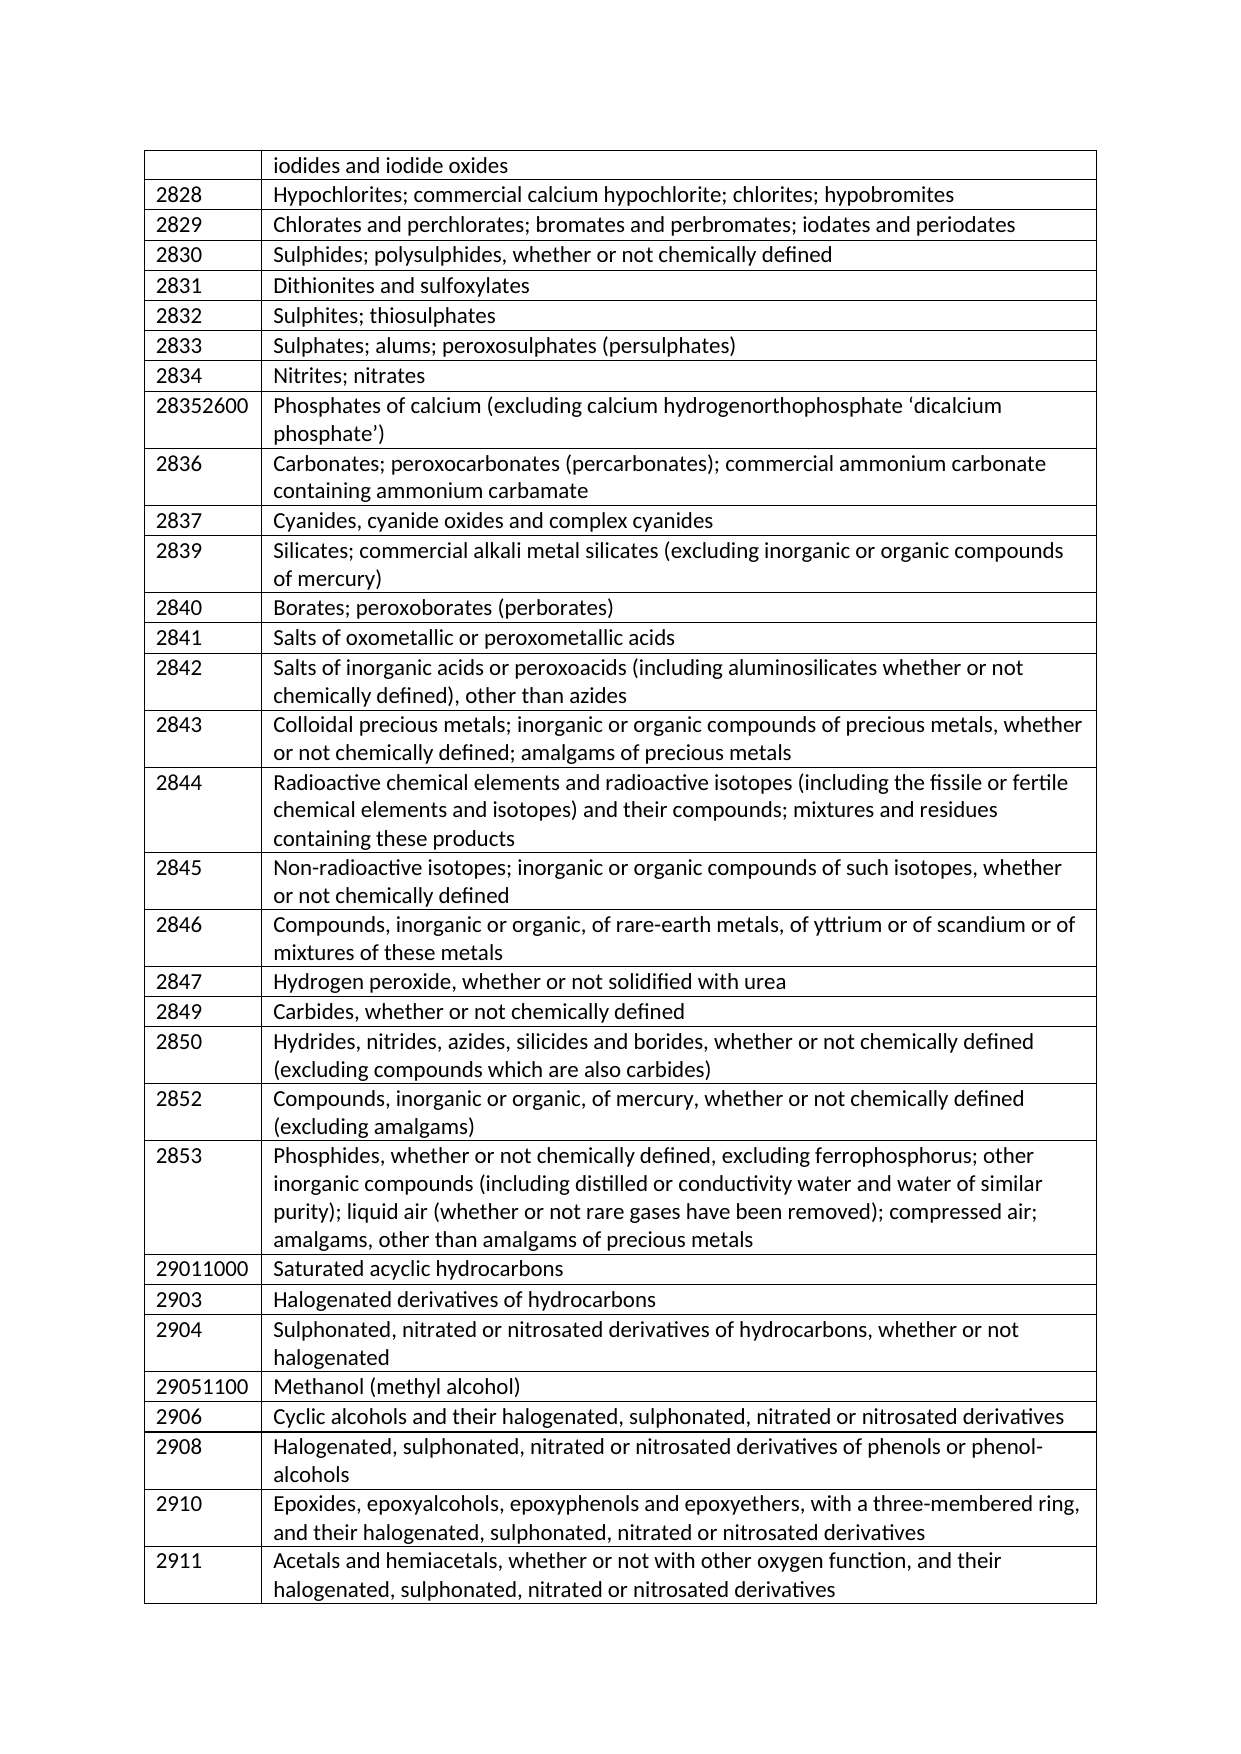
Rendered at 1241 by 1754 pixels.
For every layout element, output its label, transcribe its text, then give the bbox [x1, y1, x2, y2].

table_cell Phosphates of calcium (excluding calcium hydrogenorthophosphate ‘dicalcium phosphate’) [262, 392, 1096, 448]
table_cell 2834 [145, 361, 261, 391]
table_cell 2836 [145, 449, 261, 505]
table_cell 2828 [145, 180, 261, 209]
table_cell 2833 [145, 331, 261, 360]
table_cell 2852 [145, 1084, 261, 1140]
table_cell 28352600 [145, 392, 261, 448]
table_cell 2843 [145, 711, 261, 767]
table_cell Sulphides; polysulphides, whether or not chemically defined [262, 241, 1096, 270]
table_cell Carbonates; peroxocarbonates (percarbonates); commercial ammonium carbonate containing ammonium carbamate [262, 449, 1096, 505]
table_cell 2832 [145, 301, 261, 330]
table_cell 2908 [145, 1433, 261, 1488]
table_cell Radioactive chemical elements and radioactive isotopes (including the fissile or fertile chemical elements and isotopes) and their compounds; mixtures and residues containing these products [262, 768, 1096, 852]
table_cell 2903 [145, 1285, 261, 1314]
table_cell 2839 [145, 536, 261, 592]
table_cell 2911 [145, 1547, 261, 1603]
table_cell 2906 [145, 1402, 261, 1431]
table_cell Epoxides, epoxyalcohols, epoxyphenols and epoxyethers, with a three-membered ring, and their halogenated, sulphonated, nitrated or nitrosated derivatives [262, 1490, 1096, 1546]
table_cell iodides and iodide oxides [262, 151, 1096, 179]
table_cell 2830 [145, 241, 261, 270]
table_cell Methanol (methyl alcohol) [262, 1372, 1096, 1401]
table_cell 2910 [145, 1490, 261, 1546]
table_cell Saturated acyclic hydrocarbons [262, 1255, 1096, 1284]
table_cell 2904 [145, 1315, 261, 1371]
table_cell Hydrides, nitrides, azides, silicides and borides, whether or not chemically defined (excluding compounds which are also carbides) [262, 1027, 1096, 1083]
table_cell 2847 [145, 967, 261, 996]
table_cell Salts of inorganic acids or peroxoacids (including aluminosilicates whether or not chemically defined), other than azides [262, 654, 1096, 709]
table_cell 2831 [145, 271, 261, 300]
table_cell 29051100 [145, 1372, 261, 1401]
table_cell 2829 [145, 210, 261, 239]
table_cell Dithionites and sulfoxylates [262, 271, 1096, 300]
table_cell [145, 151, 261, 179]
table_cell Compounds, inorganic or organic, of mercury, whether or not chemically defined (excluding amalgams) [262, 1084, 1096, 1140]
table_cell Phosphides, whether or not chemically defined, excluding ferrophosphorus; other inorganic compounds (including distilled or conductivity water and water of similar purity); liquid air (whether or not rare gases have been removed); compressed air; amalgams, other than amalgams of precious metals [262, 1141, 1096, 1253]
table_cell Cyanides, cyanide oxides and complex cyanides [262, 506, 1096, 535]
table_cell 2846 [145, 910, 261, 966]
table_cell Hydrogen peroxide, whether or not solidified with urea [262, 967, 1096, 996]
table_cell Salts of oxometallic or peroxometallic acids [262, 623, 1096, 652]
table_cell 2850 [145, 1027, 261, 1083]
table_cell Compounds, inorganic or organic, of rare-earth metals, of yttrium or of scandium or of mixtures of these metals [262, 910, 1096, 966]
table_cell Silicates; commercial alkali metal silicates (excluding inorganic or organic compounds of mercury) [262, 536, 1096, 592]
table_cell Sulphates; alums; peroxosulphates (persulphates) [262, 331, 1096, 360]
table_cell 2837 [145, 506, 261, 535]
table_cell Chlorates and perchlorates; bromates and perbromates; iodates and periodates [262, 210, 1096, 239]
table_cell Acetals and hemiacetals, whether or not with other oxygen function, and their halogenated, sulphonated, nitrated or nitrosated derivatives [262, 1547, 1096, 1603]
table_cell Halogenated derivatives of hydrocarbons [262, 1285, 1096, 1314]
table_cell Colloidal precious metals; inorganic or organic compounds of precious metals, whether or not chemically defined; amalgams of precious metals [262, 711, 1096, 767]
table_cell 29011000 [145, 1255, 261, 1284]
table_cell 2840 [145, 593, 261, 622]
table_cell 2849 [145, 997, 261, 1026]
table_cell 2842 [145, 654, 261, 709]
table_cell Carbides, whether or not chemically defined [262, 997, 1096, 1026]
table_cell 2844 [145, 768, 261, 852]
table_cell 2841 [145, 623, 261, 652]
table_cell Nitrites; nitrates [262, 361, 1096, 391]
table_cell Cyclic alcohols and their halogenated, sulphonated, nitrated or nitrosated derivatives [262, 1402, 1096, 1431]
table_cell 2853 [145, 1141, 261, 1253]
table_cell Non-radioactive isotopes; inorganic or organic compounds of such isotopes, whether or not chemically defined [262, 853, 1096, 909]
table_cell Borates; peroxoborates (perborates) [262, 593, 1096, 622]
table_cell Halogenated, sulphonated, nitrated or nitrosated derivatives of phenols or phenol-alcohols [262, 1433, 1096, 1488]
table_cell 2845 [145, 853, 261, 909]
table_cell Sulphonated, nitrated or nitrosated derivatives of hydrocarbons, whether or not halogenated [262, 1315, 1096, 1371]
table_cell Sulphites; thiosulphates [262, 301, 1096, 330]
table_cell Hypochlorites; commercial calcium hypochlorite; chlorites; hypobromites [262, 180, 1096, 209]
